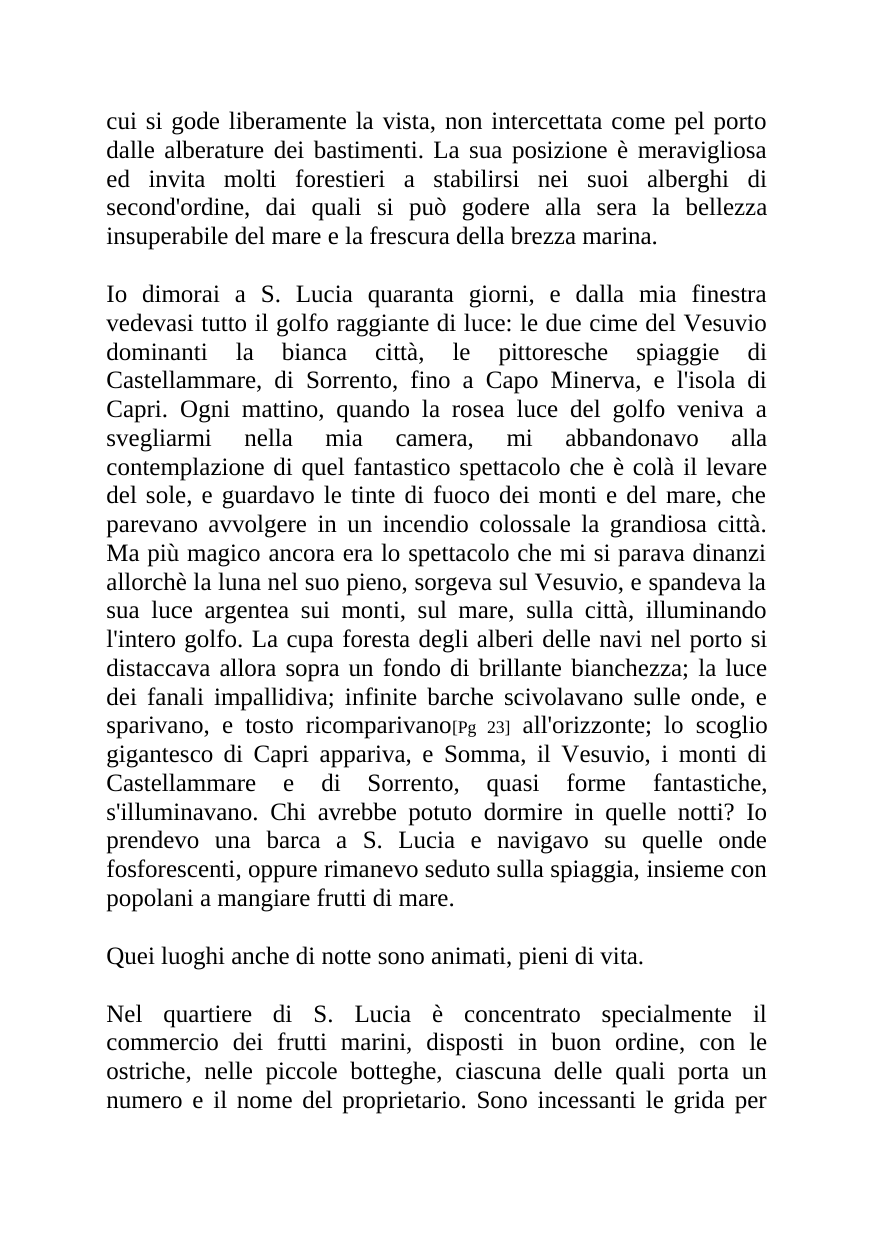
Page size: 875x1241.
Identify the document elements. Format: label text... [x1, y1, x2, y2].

text Io dimorai a S. Lucia quaranta giorni, e dalla mia finestra vedevasi tutto il golfo raggiante di luce: le due cime del Vesuvio dominanti la bianca città, le pittoresche spiaggie di Castellammare, di Sorrento, fino a Capo Minerva, e l'isola di Capri. Ogni mattino, quando la rosea luce del golfo veniva a svegliarmi nella mia camera, mi abbandonavo alla contemplazione di quel fantastico spettacolo che è colà il levare del sole, e guardavo le tinte di fuoco dei monti e del mare, che parevano avvolgere in un incendio colossale la grandiosa città. Ma più magico ancora era lo spettacolo che mi si parava dinanzi allorchè la luna nel suo pieno, sorgeva sul Vesuvio, e spandeva la sua luce argentea sui monti, sul mare, sulla città, illuminando l'intero golfo. La cupa foresta degli alberi delle navi nel porto si distaccava allora sopra un fondo di brillante bianchezza; la luce dei fanali impallidiva; infinite barche scivolavano sulle onde, e sparivano, e tosto ricomparivano[Pg 23] all'orizzonte; lo scoglio gigantesco di Capri appariva, e Somma, il Vesuvio, i monti di Castellammare e di Sorrento, quasi forme fantastiche, s'illuminavano. Chi avrebbe potuto dormire in quelle notti? Io prendevo una barca a S. Lucia e navigavo su quelle onde fosforescenti, oppure rimanevo seduto sulla spiaggia, insieme con popolani a mangiare frutti di mare. [106, 279, 768, 912]
text Quei luoghi anche di notte sono animati, pieni di vita. [106, 941, 768, 969]
text Nel quartiere di S. Lucia è concentrato specialmente il commercio dei frutti marini, disposti in buon ordine, con le ostriche, nelle piccole botteghe, ciascuna delle quali porta un numero e il nome del proprietario. Sono incessanti le grida per [106, 999, 768, 1114]
text cui si gode liberamente la vista, non intercettata come pel porto dalle alberature dei bastimenti. La sua posizione è meravigliosa ed invita molti forestieri a stabilirsi nei suoi alberghi di second'ordine, dai quali si può godere alla sera la bellezza insuperabile del mare e la frescura della brezza marina. [106, 106, 768, 250]
